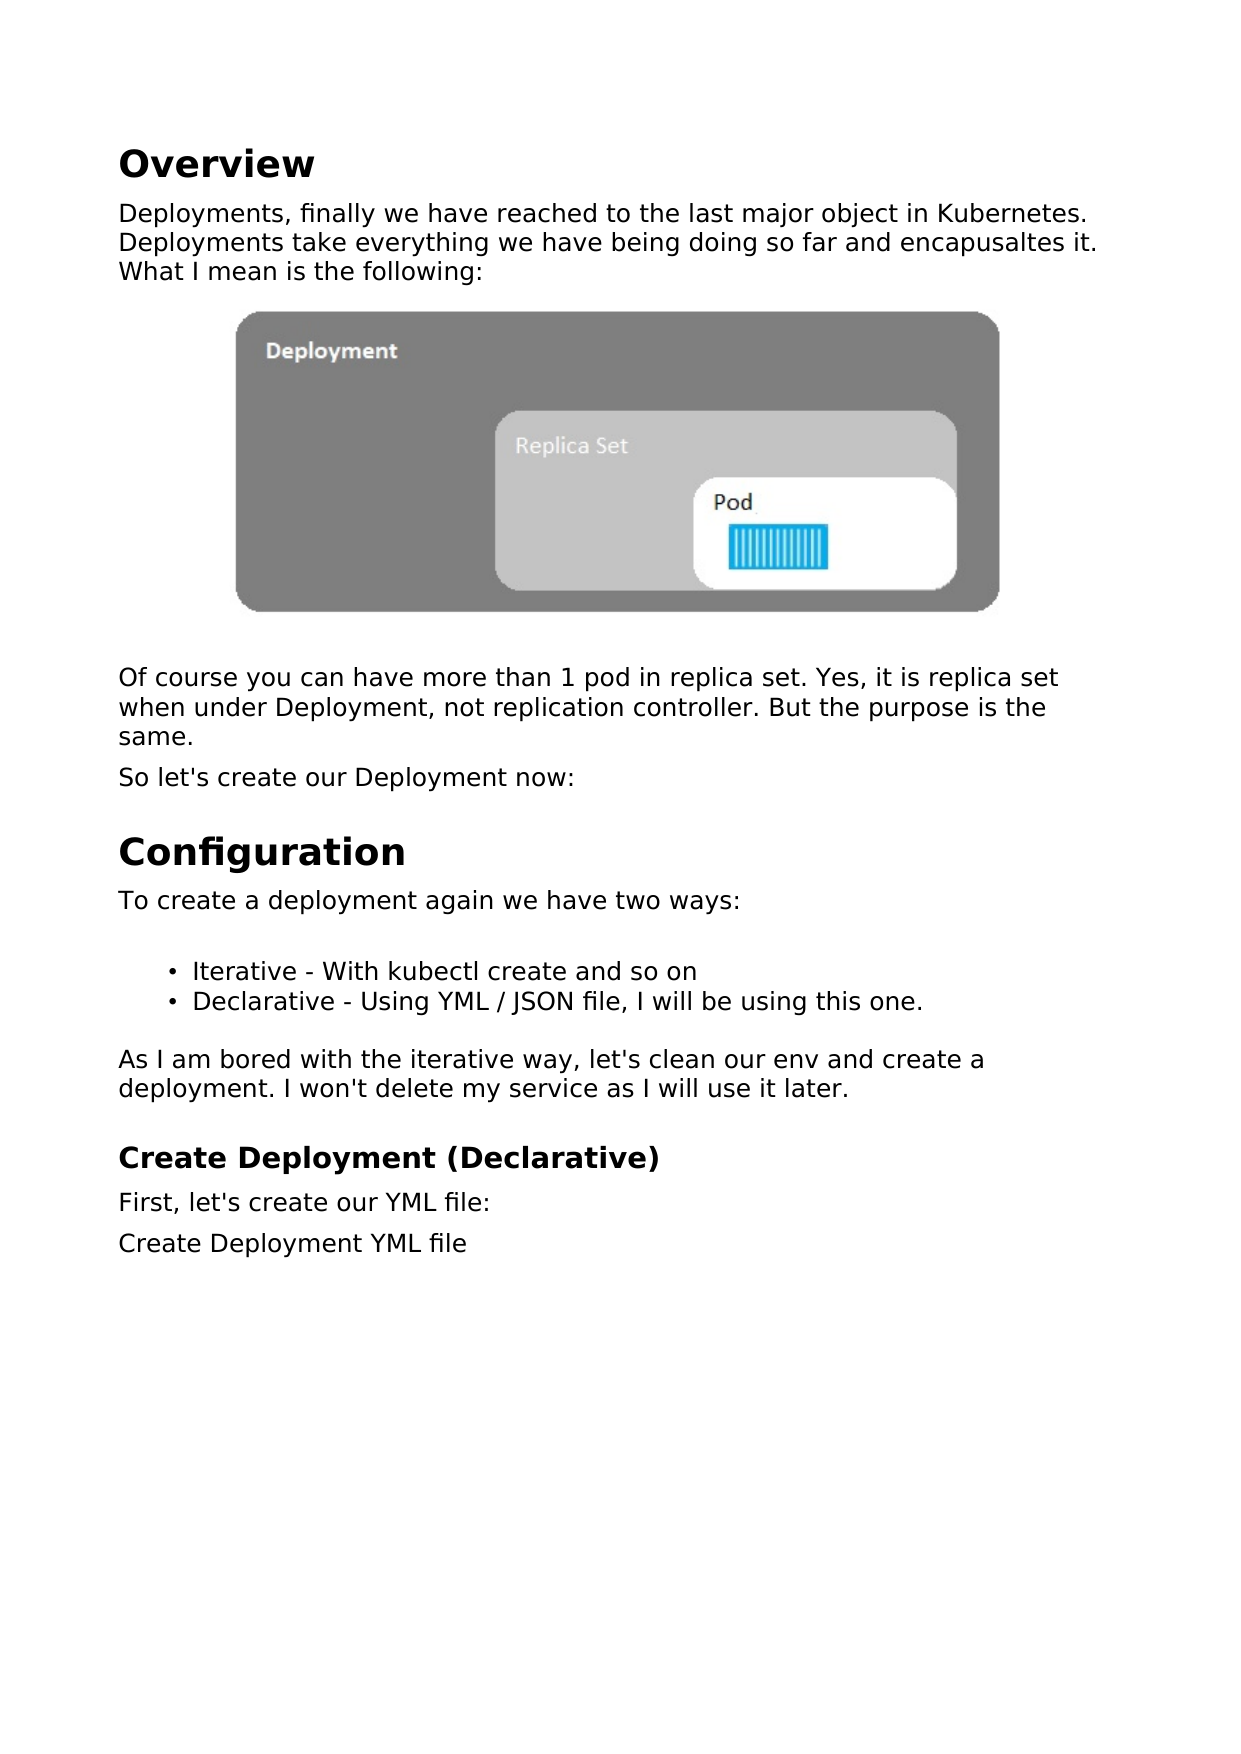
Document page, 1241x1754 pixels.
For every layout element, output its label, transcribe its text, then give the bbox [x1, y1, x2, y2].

text Of course you can have more than 1 pod in replica set. Yes, it is replica set when under Deployment, not replication controller. But the purpose is the same. [118, 664, 1122, 751]
text As I am bored with the iterative way, let's clean our env and create a deployment. I won't delete my service as I will use it later. [118, 1045, 1122, 1104]
text So let's create our Deployment now: [118, 764, 1122, 793]
picture [229, 299, 1011, 622]
list Declarative - Using YML / JSON file, I will be using this one. [177, 987, 1122, 1016]
text To create a deployment again we have two ways: [118, 886, 1122, 916]
text Create Deployment YML file [118, 1229, 1122, 1258]
subtitle Configuration [118, 830, 1122, 874]
subtitle Create Deployment (Declarative) [118, 1141, 1122, 1175]
subtitle Overview [118, 143, 1122, 187]
list Iterative - With kubectl create and so on [177, 958, 1122, 987]
text First, let's create our YML file: [118, 1188, 1122, 1217]
text Deployments, finally we have reached to the last major object in Kubernetes. Deployments take everything we have being doing so far and encapusaltes it. What I mean is the following: [118, 199, 1122, 287]
